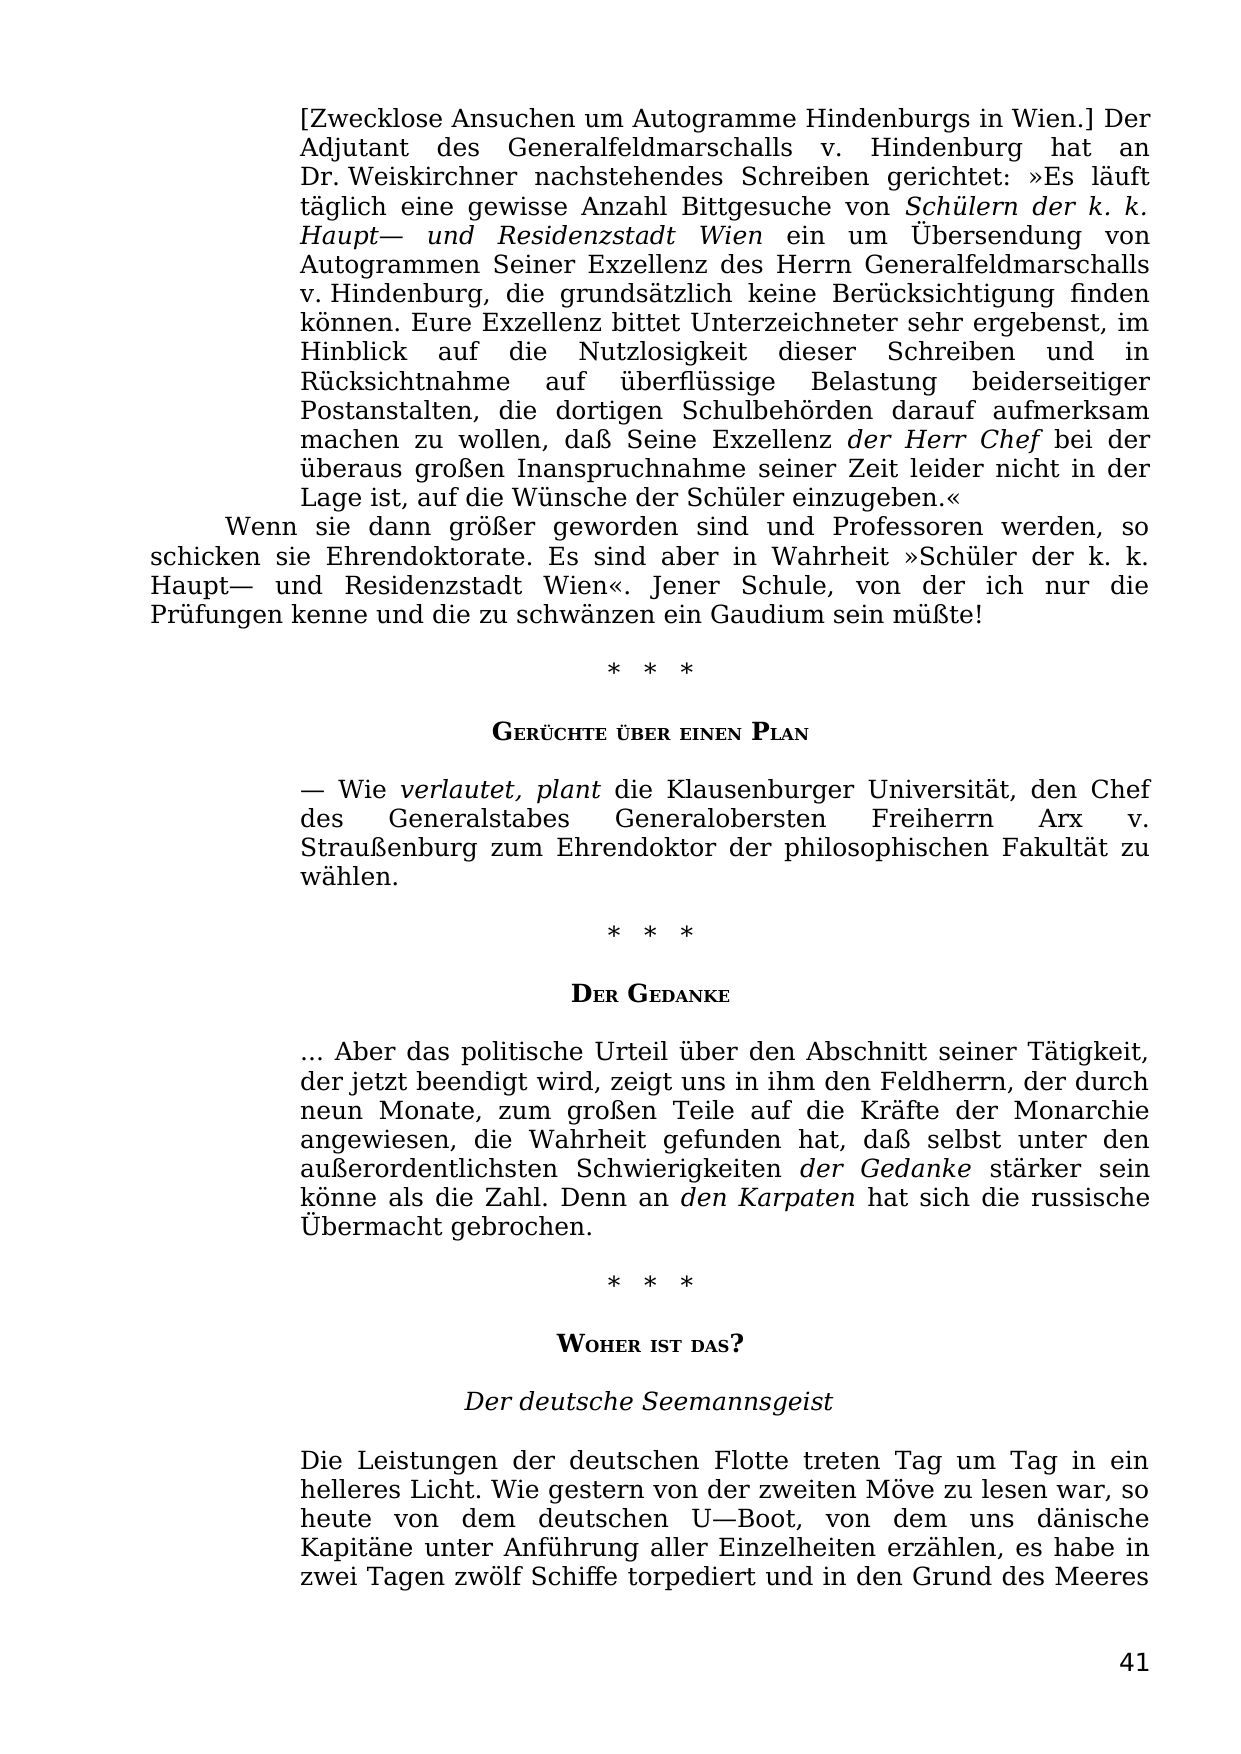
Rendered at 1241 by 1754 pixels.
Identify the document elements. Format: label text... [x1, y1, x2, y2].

text * * * [150, 1271, 1151, 1300]
text Der Gedanke [150, 950, 1151, 1008]
text Woher ist das? [150, 1300, 1151, 1358]
text Wenn sie dann größer geworden sind und Professoren werden, so schicken sie Ehrendoktorate. Es sind aber in Wahrheit »Schüler der k. k. Haupt— und Residenzstadt Wien«. Jener Schule, von der ich nur die Prüfungen kenne und die zu schwänzen ein Gaudium sein müßte! [150, 512, 1151, 629]
text Die Leistungen der deutschen Flotte treten Tag um Tag in ein helleres Licht. Wie gestern von der zweiten Möve zu lesen war, so heute von dem deutschen U—Boot, von dem uns dänische Kapitäne unter Anführung aller Einzelheiten erzählen, es habe in zwei Tagen zwölf Schiffe torpediert und in den Grund des Meeres [300, 1446, 1151, 1592]
text [Zwecklose Ansuchen um Autogramme Hindenburgs in Wien.] Der Adjutant des Generalfeldmarschalls v. Hindenburg hat an Dr. Weiskirchner nachstehendes Schreiben gerichtet: »Es läuft täglich eine gewisse Anzahl Bittgesuche von Schülern der k. k. Haupt— und Residenzstadt Wien ein um Übersendung von Autogrammen Seiner Exzellenz des Herrn Generalfeldmarschalls v. Hindenburg, die grundsätzlich keine Berücksichtigung finden können. Eure Exzellenz bittet Unterzeichneter sehr ergebenst, im Hinblick auf die Nutzlosigkeit dieser Schreiben und in Rücksichtnahme auf überflüssige Belastung beiderseitiger Postanstalten, die dortigen Schulbehörden darauf aufmerksam machen zu wollen, daß Seine Exzellenz der Herr Chef bei der überaus großen Inanspruchnahme seiner Zeit leider nicht in der Lage ist, auf die Wünsche der Schüler einzugeben.« [300, 104, 1151, 512]
text * * * [150, 658, 1151, 687]
text Der deutsche Seemannsgeist [150, 1387, 1151, 1417]
text — Wie verlautet, plant die Klausenburger Universität, den Chef des Generalstabes Generalobersten Freiherrn Arx v. Straußenburg zum Ehrendoktor der philosophischen Fakultät zu wählen. [300, 775, 1151, 892]
text Gerüchte über einen Plan [150, 687, 1151, 746]
text * * * [150, 921, 1151, 950]
text ... Aber das politische Urteil über den Abschnitt seiner Tätigkeit, der jetzt beendigt wird, zeigt uns in ihm den Feldherrn, der durch neun Monate, zum großen Teile auf die Kräfte der Monarchie angewiesen, die Wahrheit gefunden hat, daß selbst unter den außerordentlichsten Schwierigkeiten der Gedanke stärker sein könne als die Zahl. Denn an den Karpaten hat sich die russische Übermacht gebrochen. [300, 1037, 1151, 1242]
